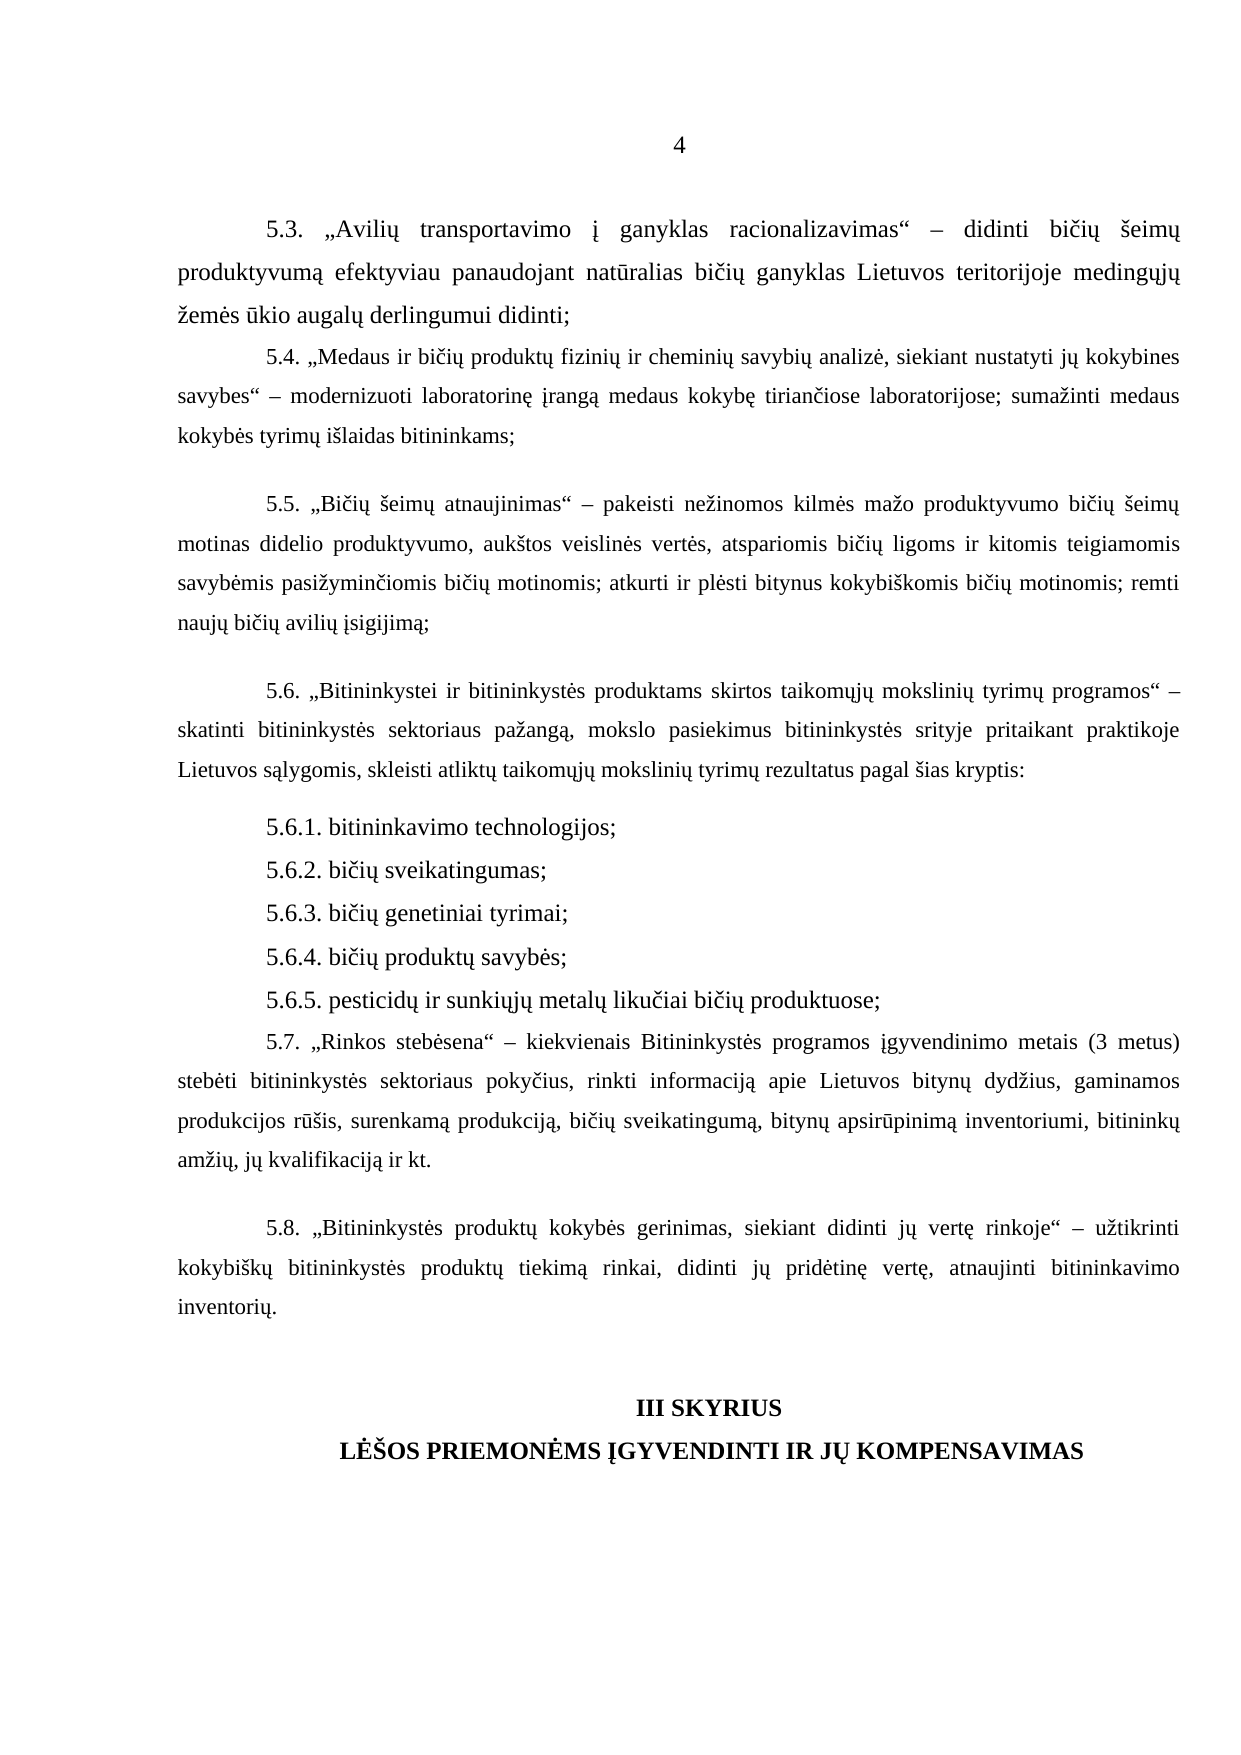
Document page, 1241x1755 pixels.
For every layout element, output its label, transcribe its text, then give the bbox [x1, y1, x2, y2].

text Lėšos priemonėms įgyvendinti ir jų kompensavimas [177, 1436, 1181, 1465]
text 5.6.3. bičių genetiniai tyrimai; [177, 898, 1181, 927]
text 5.7. „Rinkos stebėsena“ – kiekvienais Bitininkystės programos įgyvendinimo metais (3 metus) stebėti bitininkystės sektoriaus pokyčius, rinkti informaciją apie Lietuvos bitynų dydžius, gaminamos produkcijos rūšis, surenkamą produkciją, bičių sveikatingumą, bitynų apsirūpinimą inventoriumi, bitininkų amžių, jų kvalifikaciją ir kt. [177, 1028, 1181, 1173]
text 5.6. „Bitininkystei ir bitininkystės produktams skirtos taikomųjų mokslinių tyrimų programos“ – skatinti bitininkystės sektoriaus pažangą, mokslo pasiekimus bitininkystės srityje pritaikant praktikoje Lietuvos sąlygomis, skleisti atliktų taikomųjų mokslinių tyrimų rezultatus pagal šias kryptis: [177, 677, 1181, 782]
text 5.4. „Medaus ir bičių produktų fizinių ir cheminių savybių analizė, siekiant nustatyti jų kokybines savybes“ – modernizuoti laboratorinę įrangą medaus kokybę tiriančiose laboratorijose; sumažinti medaus kokybės tyrimų išlaidas bitininkams; [177, 343, 1181, 448]
text III SKYRIUS [177, 1393, 1181, 1422]
text 5.6.4. bičių produktų savybės; [177, 942, 1181, 970]
text 5.8. „Bitininkystės produktų kokybės gerinimas, siekiant didinti jų vertę rinkoje“ – užtikrinti kokybiškų bitininkystės produktų tiekimą rinkai, didinti jų pridėtinę vertę, atnaujinti bitininkavimo inventorių. [177, 1214, 1181, 1320]
text 5.6.5. pesticidų ir sunkiųjų metalų likučiai bičių produktuose; [177, 985, 1181, 1013]
text 5.3. „Avilių transportavimo į ganyklas racionalizavimas“ – didinti bičių šeimų produktyvumą efektyviau panaudojant natūralias bičių ganyklas Lietuvos teritorijoje medingųjų žemės ūkio augalų derlingumui didinti; [177, 214, 1181, 329]
text 5.6.1. bitininkavimo technologijos; [177, 812, 1181, 841]
text 5.6.2. bičių sveikatingumas; [177, 855, 1181, 884]
text 5.5. „Bičių šeimų atnaujinimas“ – pakeisti nežinomos kilmės mažo produktyvumo bičių šeimų motinas didelio produktyvumo, aukštos veislinės vertės, atspariomis bičių ligoms ir kitomis teigiamomis savybėmis pasižyminčiomis bičių motinomis; atkurti ir plėsti bitynus kokybiškomis bičių motinomis; remti naujų bičių avilių įsigijimą; [177, 490, 1181, 635]
